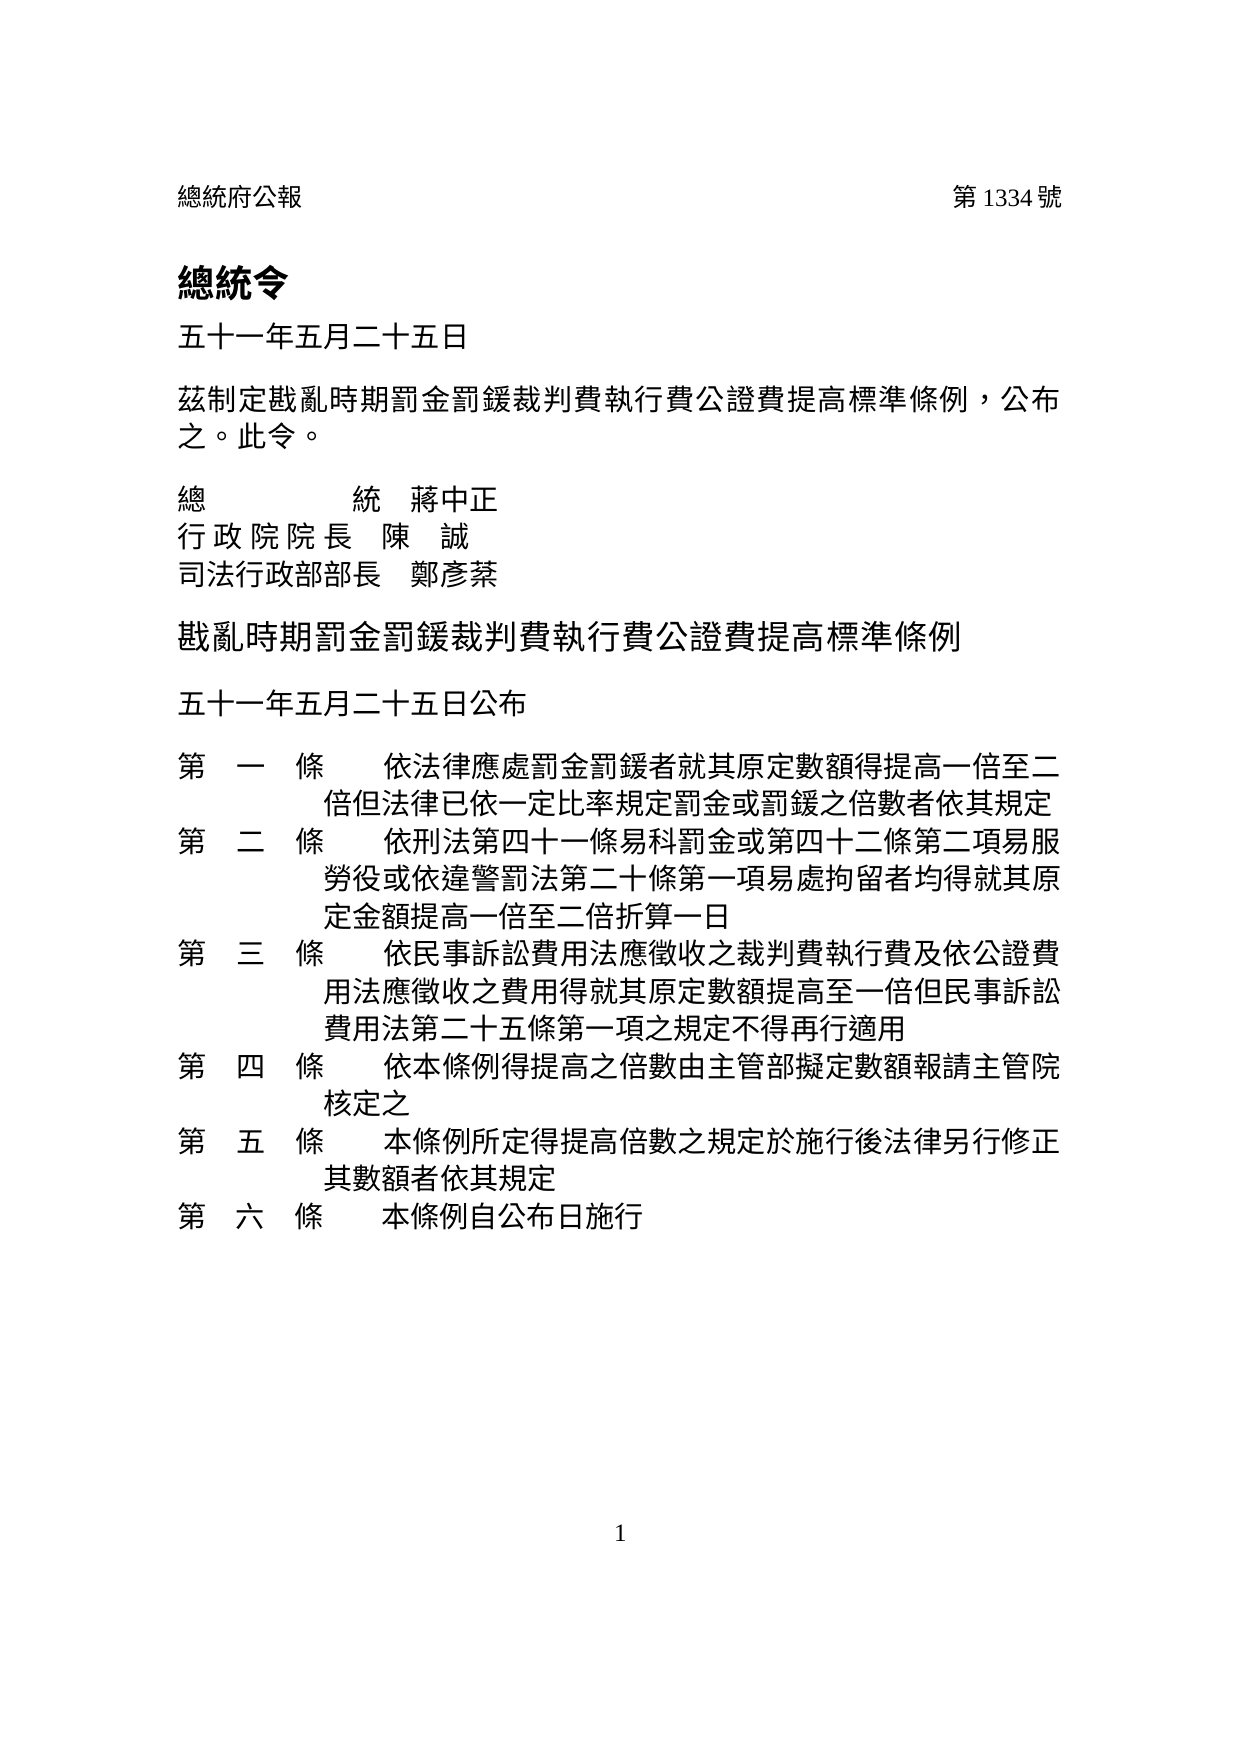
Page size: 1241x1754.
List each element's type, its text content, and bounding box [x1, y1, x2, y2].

text 第 六 條 本條例自公布日施行 [177, 1197, 1063, 1234]
text 行 政 院 院 長 陳 誠 [177, 518, 1063, 555]
text 總統令 [177, 266, 1063, 305]
text 第 四 條 依本條例得提高之倍數由主管部擬定數額報請主管院核定之 [177, 1047, 1063, 1122]
text 第 五 條 本條例所定得提高倍數之規定於施行後法律另行修正其數額者依其規定 [177, 1122, 1063, 1197]
text 茲制定戡亂時期罰金罰鍰裁判費執行費公證費提高標準條例，公布之。此令。 [177, 380, 1063, 455]
text 第 三 條 依民事訴訟費用法應徵收之裁判費執行費及依公證費用法應徵收之費用得就其原定數額提高至一倍但民事訴訟費用法第二十五條第一項之規定不得再行適用 [177, 934, 1063, 1047]
text 總 統 蔣中正 [177, 480, 1063, 518]
text 第 二 條 依刑法第四十一條易科罰金或第四十二條第二項易服勞役或依違警罰法第二十條第一項易處拘留者均得就其原定金額提高一倍至二倍折算一日 [177, 822, 1063, 934]
text 司法行政部部長 鄭彥棻 [177, 555, 1063, 593]
text 第 一 條 依法律應處罰金罰鍰者就其原定數額得提高一倍至二倍但法律已依一定比率規定罰金或罰鍰之倍數者依其規定 [177, 747, 1063, 822]
text 戡亂時期罰金罰鍰裁判費執行費公證費提高標準條例 [177, 618, 1063, 657]
text 五十一年五月二十五日 [177, 318, 1063, 355]
text 五十一年五月二十五日公布 [177, 682, 1063, 722]
